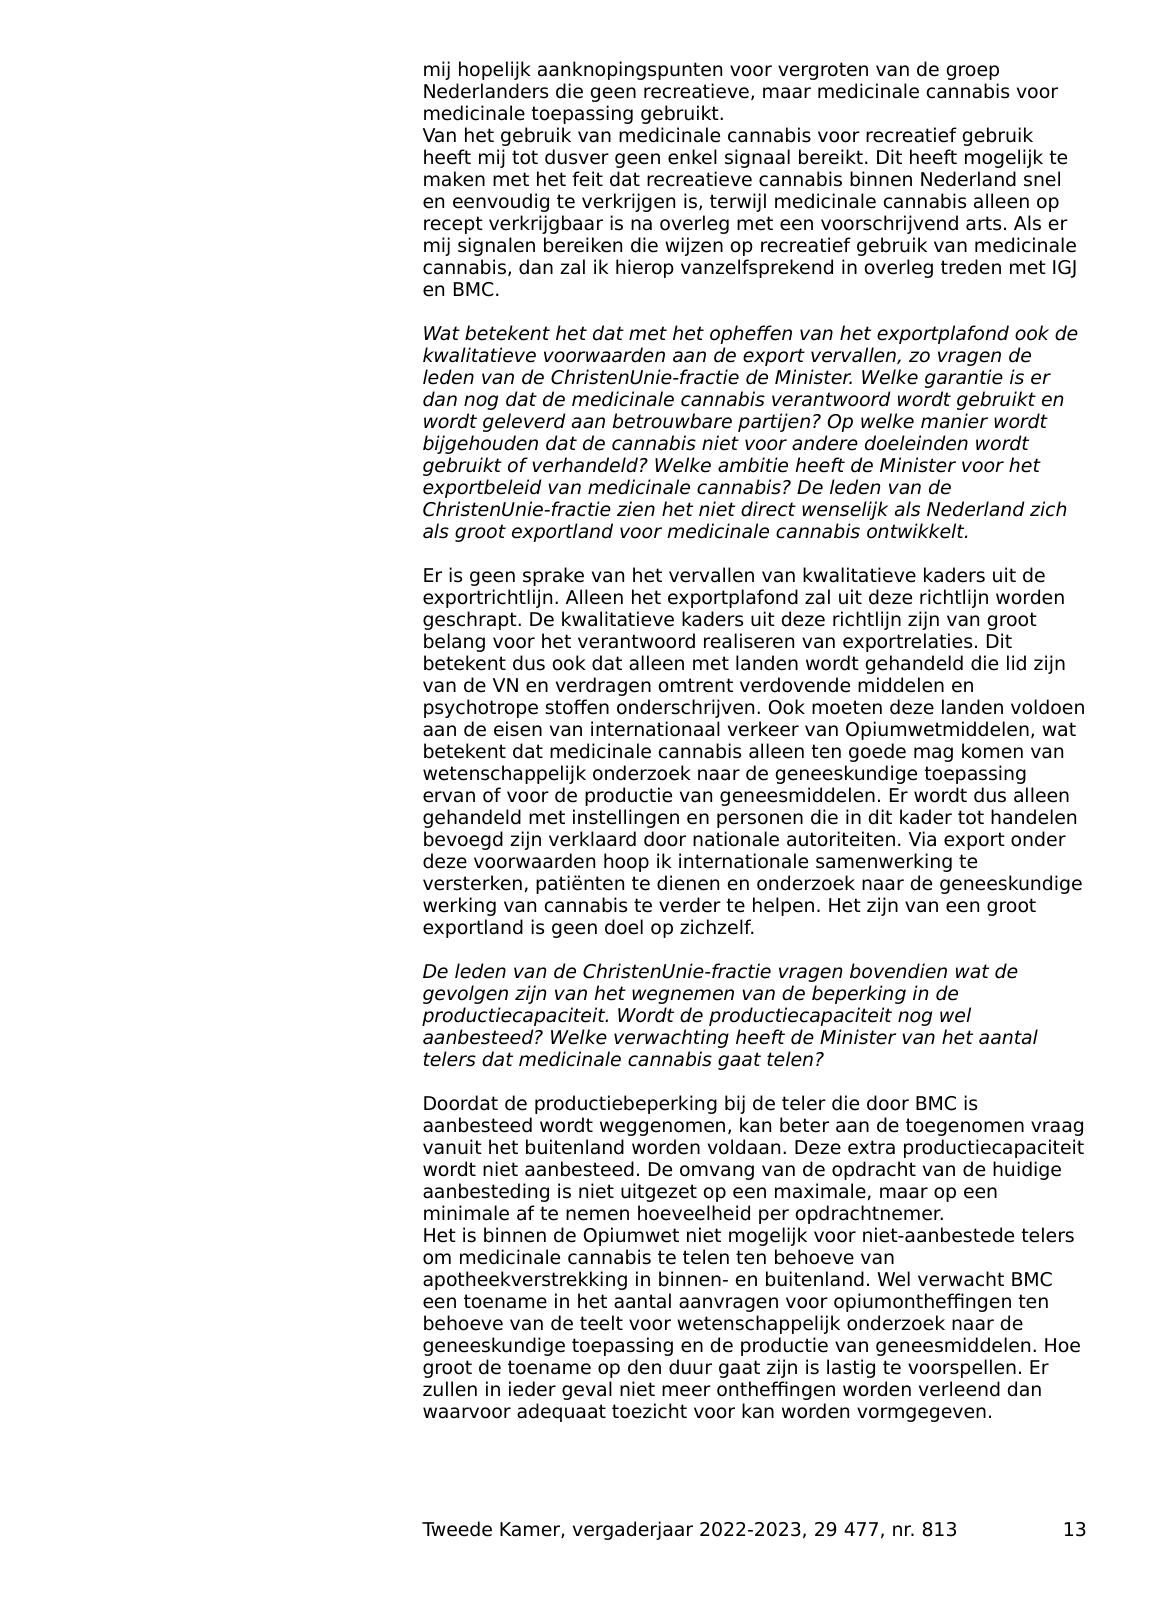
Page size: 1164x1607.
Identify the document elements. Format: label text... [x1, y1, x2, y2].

text De leden van de ChristenUnie-fractie vragen bovendien wat de gevolgen zijn van het wegnemen van de beperking in de productiecapaciteit. Wordt de productiecapaciteit nog wel aanbesteed? Welke verwachting heeft de Minister van het aantal telers dat medicinale cannabis gaat telen? [422, 961, 1087, 1071]
text Van het gebruik van medicinale cannabis voor recreatief gebruik heeft mij tot dusver geen enkel signaal bereikt. Dit heeft mogelijk te maken met het feit dat recreatieve cannabis binnen Nederland snel en eenvoudig te verkrijgen is, terwijl medicinale cannabis alleen op recept verkrijgbaar is na overleg met een voorschrijvend arts. Als er mij signalen bereiken die wijzen op recreatief gebruik van medicinale cannabis, dan zal ik hierop vanzelfsprekend in overleg treden met IGJ en BMC. [422, 125, 1087, 301]
text Doordat de productiebeperking bij de teler die door BMC is aanbesteed wordt weggenomen, kan beter aan de toegenomen vraag vanuit het buitenland worden voldaan. Deze extra productiecapaciteit wordt niet aanbesteed. De omvang van de opdracht van de huidige aanbesteding is niet uitgezet op een maximale, maar op een minimale af te nemen hoeveelheid per opdrachtnemer. [422, 1093, 1087, 1225]
text mij hopelijk aanknopingspunten voor vergroten van de groep Nederlanders die geen recreatieve, maar medicinale cannabis voor medicinale toepassing gebruikt. [422, 59, 1087, 125]
text Het is binnen de Opiumwet niet mogelijk voor niet-aanbestede telers om medicinale cannabis te telen ten behoeve van apotheekverstrekking in binnen- en buitenland. Wel verwacht BMC een toename in het aantal aanvragen voor opiumontheffingen ten behoeve van de teelt voor wetenschappelijk onderzoek naar de geneeskundige toepassing en de productie van geneesmiddelen. Hoe groot de toename op den duur gaat zijn is lastig te voorspellen. Er zullen in ieder geval niet meer ontheffingen worden verleend dan waarvoor adequaat toezicht voor kan worden vormgegeven. [422, 1225, 1087, 1423]
text Wat betekent het dat met het opheffen van het exportplafond ook de kwalitatieve voorwaarden aan de export vervallen, zo vragen de leden van de ChristenUnie-fractie de Minister. Welke garantie is er dan nog dat de medicinale cannabis verantwoord wordt gebruikt en wordt geleverd aan betrouwbare partijen? Op welke manier wordt bijgehouden dat de cannabis niet voor andere doeleinden wordt gebruikt of verhandeld? Welke ambitie heeft de Minister voor het exportbeleid van medicinale cannabis? De leden van de ChristenUnie-fractie zien het niet direct wenselijk als Nederland zich als groot exportland voor medicinale cannabis ontwikkelt. [422, 323, 1087, 543]
text Er is geen sprake van het vervallen van kwalitatieve kaders uit de exportrichtlijn. Alleen het exportplafond zal uit deze richtlijn worden geschrapt. De kwalitatieve kaders uit deze richtlijn zijn van groot belang voor het verantwoord realiseren van exportrelaties. Dit betekent dus ook dat alleen met landen wordt gehandeld die lid zijn van de VN en verdragen omtrent verdovende middelen en psychotrope stoffen onderschrijven. Ook moeten deze landen voldoen aan de eisen van internationaal verkeer van Opiumwetmiddelen, wat betekent dat medicinale cannabis alleen ten goede mag komen van wetenschappelijk onderzoek naar de geneeskundige toepassing ervan of voor de productie van geneesmiddelen. Er wordt dus alleen gehandeld met instellingen en personen die in dit kader tot handelen bevoegd zijn verklaard door nationale autoriteiten. Via export onder deze voorwaarden hoop ik internationale samenwerking te versterken, patiënten te dienen en onderzoek naar de geneeskundige werking van cannabis te verder te helpen. Het zijn van een groot exportland is geen doel op zichzelf. [422, 565, 1087, 939]
